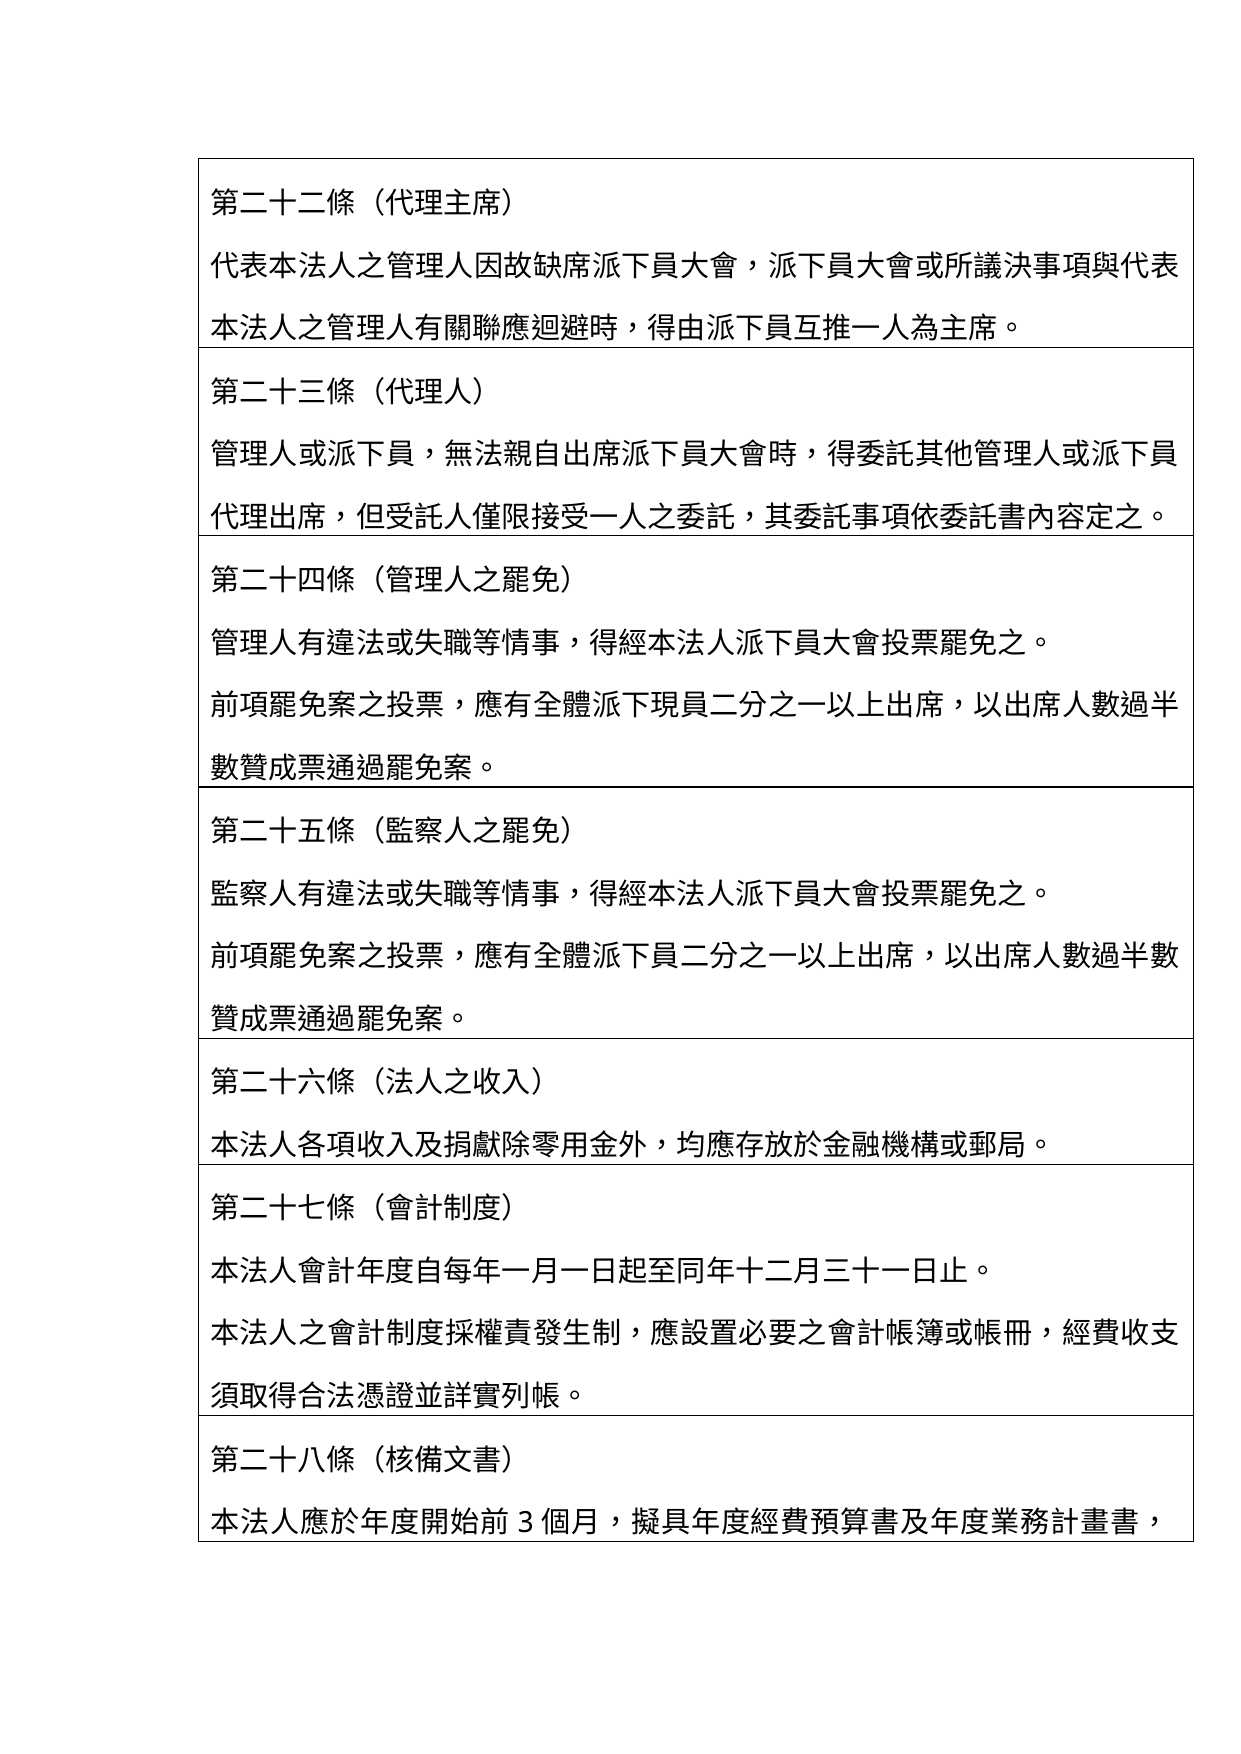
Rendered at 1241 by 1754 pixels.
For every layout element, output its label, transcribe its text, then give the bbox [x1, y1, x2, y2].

table_cell 第二十八條（核備文書） 本法人應於年度開始前3個月，擬具年度經費預算書及年度業務計畫書， [199, 1416, 1193, 1541]
table_cell 第二十二條（代理主席） 代表本法人之管理人因故缺席派下員大會，派下員大會或所議決事項與代表本法人之管理人有關聯應迴避時，得由派下員互推一人為主席。 [199, 159, 1193, 347]
table_cell 第二十三條（代理人） 管理人或派下員，無法親自出席派下員大會時，得委託其他管理人或派下員代理出席，但受託人僅限接受一人之委託，其委託事項依委託書內容定之。 [199, 348, 1193, 535]
table_cell 第二十四條（管理人之罷免） 管理人有違法或失職等情事，得經本法人派下員大會投票罷免之。 前項罷免案之投票，應有全體派下現員二分之一以上出席，以出席人數過半數贊成票通過罷免案。 [199, 536, 1193, 786]
table_cell 第二十七條（會計制度） 本法人會計年度自每年一月一日起至同年十二月三十一日止。 本法人之會計制度採權責發生制，應設置必要之會計帳簿或帳冊，經費收支須取得合法憑證並詳實列帳。 [199, 1165, 1193, 1414]
table_cell 第二十五條（監察人之罷免） 監察人有違法或失職等情事，得經本法人派下員大會投票罷免之。 前項罷免案之投票，應有全體派下員二分之一以上出席，以出席人數過半數贊成票通過罷免案。 [199, 788, 1193, 1037]
table_cell 第二十六條（法人之收入） 本法人各項收入及捐獻除零用金外，均應存放於金融機構或郵局。 [199, 1039, 1193, 1163]
